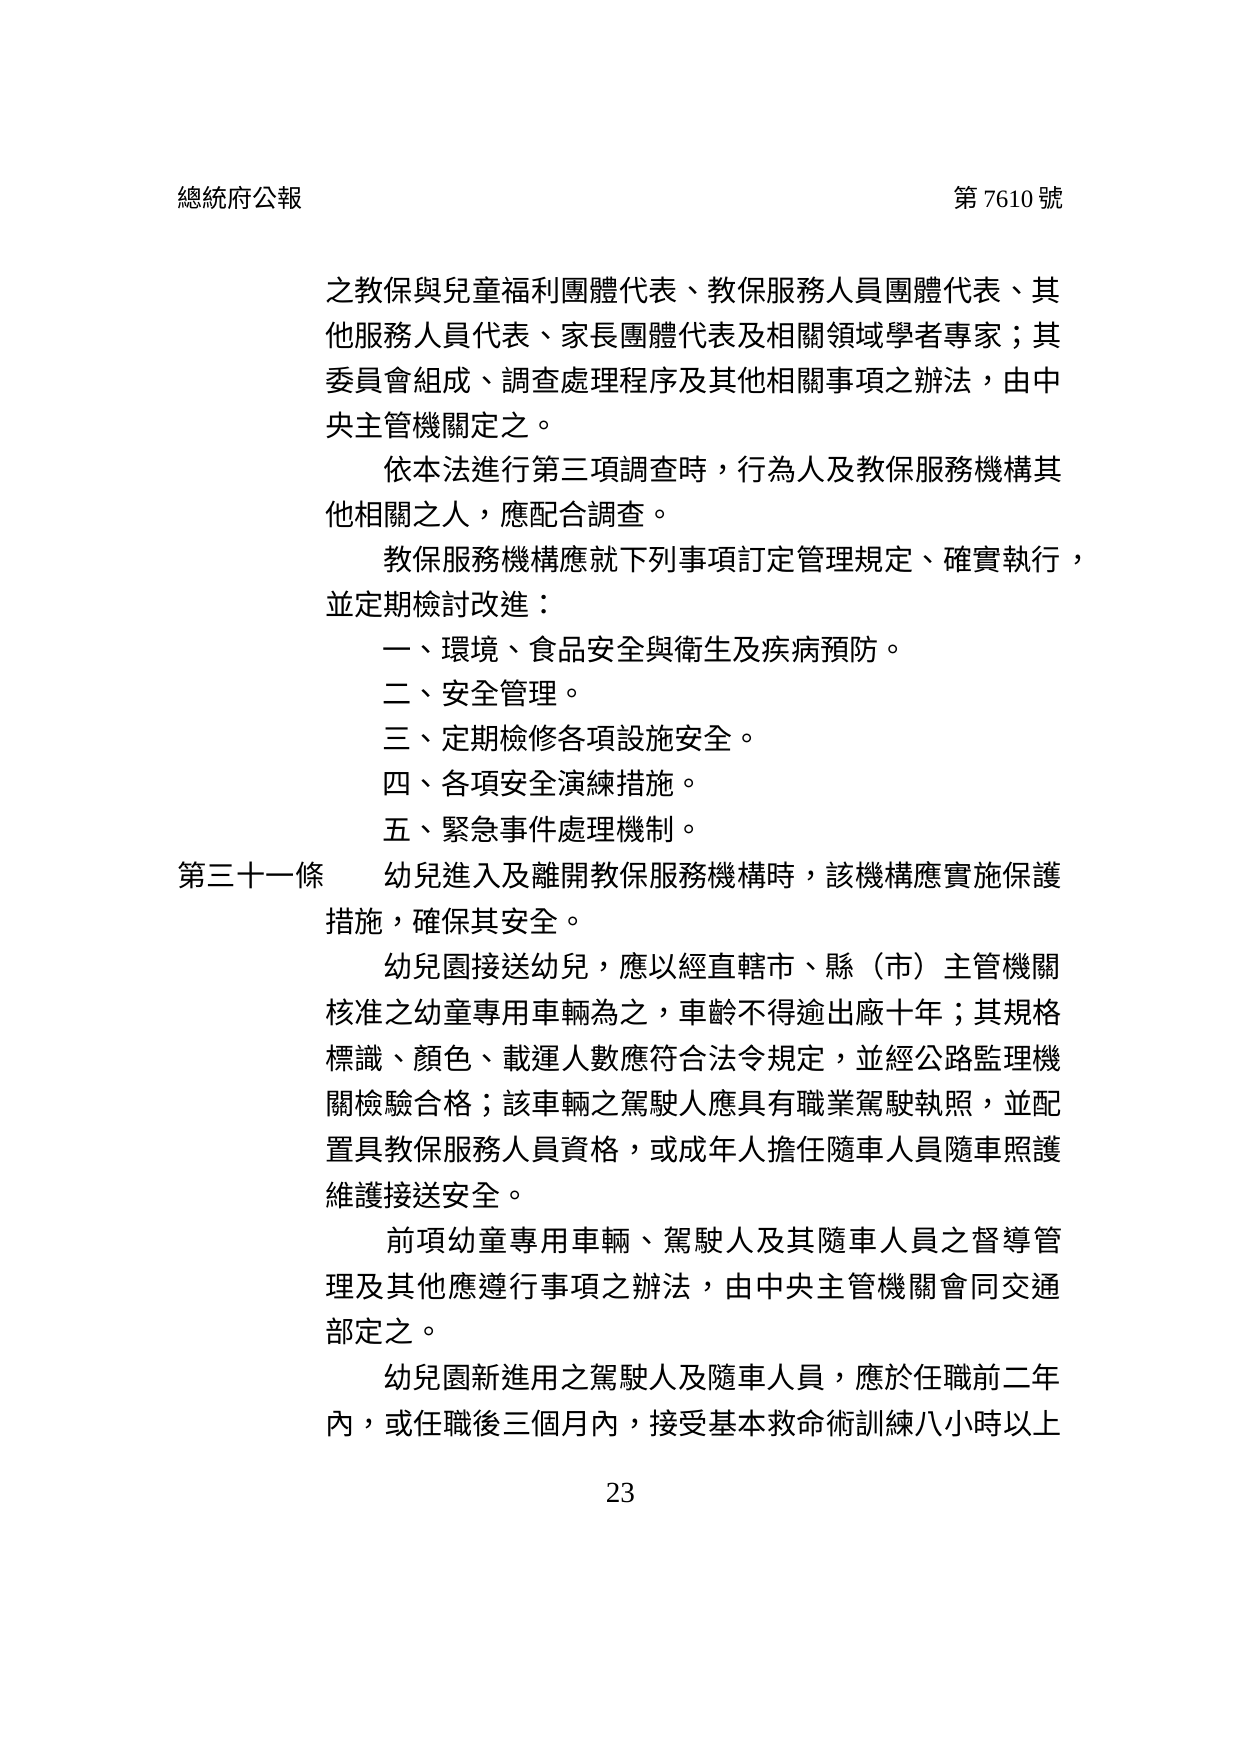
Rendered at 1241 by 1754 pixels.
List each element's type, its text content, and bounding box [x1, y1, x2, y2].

text 之教保與兒童福利團體代表、教保服務人員團體代表、其他服務人員代表、家長團體代表及相關領域學者專家；其委員會組成、調查處理程序及其他相關事項之辦法，由中央主管機關定之。 [325, 266, 1063, 445]
text 一、 環境、食品安全與衛生及疾病預防。 [382, 624, 1063, 669]
text 幼兒園新進用之駕駛人及隨車人員，應於任職前二年內，或任職後三個月內，接受基本救命術訓練八小時以上；任職後每二年應接受基本救命術訓練八小時以上、安全教育（含交通安全）相關課程三小時以上及緊急救護情境演習一次以上。直轄市、縣（市）主管機關應至少每季辦理相關訓練、課程或演習，幼兒園應予協助。 [325, 1352, 1063, 1443]
text 五、 緊急事件處理機制。 [382, 803, 1063, 850]
text 三、 定期檢修各項設施安全。 [382, 714, 1063, 758]
text 依本法進行第三項調查時，行為人及教保服務機構其他相關之人，應配合調查。 [325, 445, 1063, 534]
text 幼兒園接送幼兒，應以經直轄市、縣（市）主管機關核准之幼童專用車輛為之，車齡不得逾出廠十年；其規格、標識、顏色、載運人數應符合法令規定，並經公路監理機關檢驗合格；該車輛之駕駛人應具有職業駕駛執照，並配置具教保服務人員資格，或成年人擔任隨車人員隨車照護，維護接送安全。 [325, 941, 1063, 1215]
text 四、 各項安全演練措施。 [382, 758, 1063, 803]
text 第三十一條 幼兒進入及離開教保服務機構時，該機構應實施保護措施，確保其安全。 [177, 850, 1063, 941]
text 前項幼童專用車輛、駕駛人及其隨車人員之督導管理及其他應遵行事項之辦法，由中央主管機關會同交通部定之。 [325, 1215, 1063, 1352]
text 教保服務機構應就下列事項訂定管理規定、確實執行，並定期檢討改進： [325, 534, 1063, 624]
text 二、 安全管理。 [382, 669, 1063, 714]
